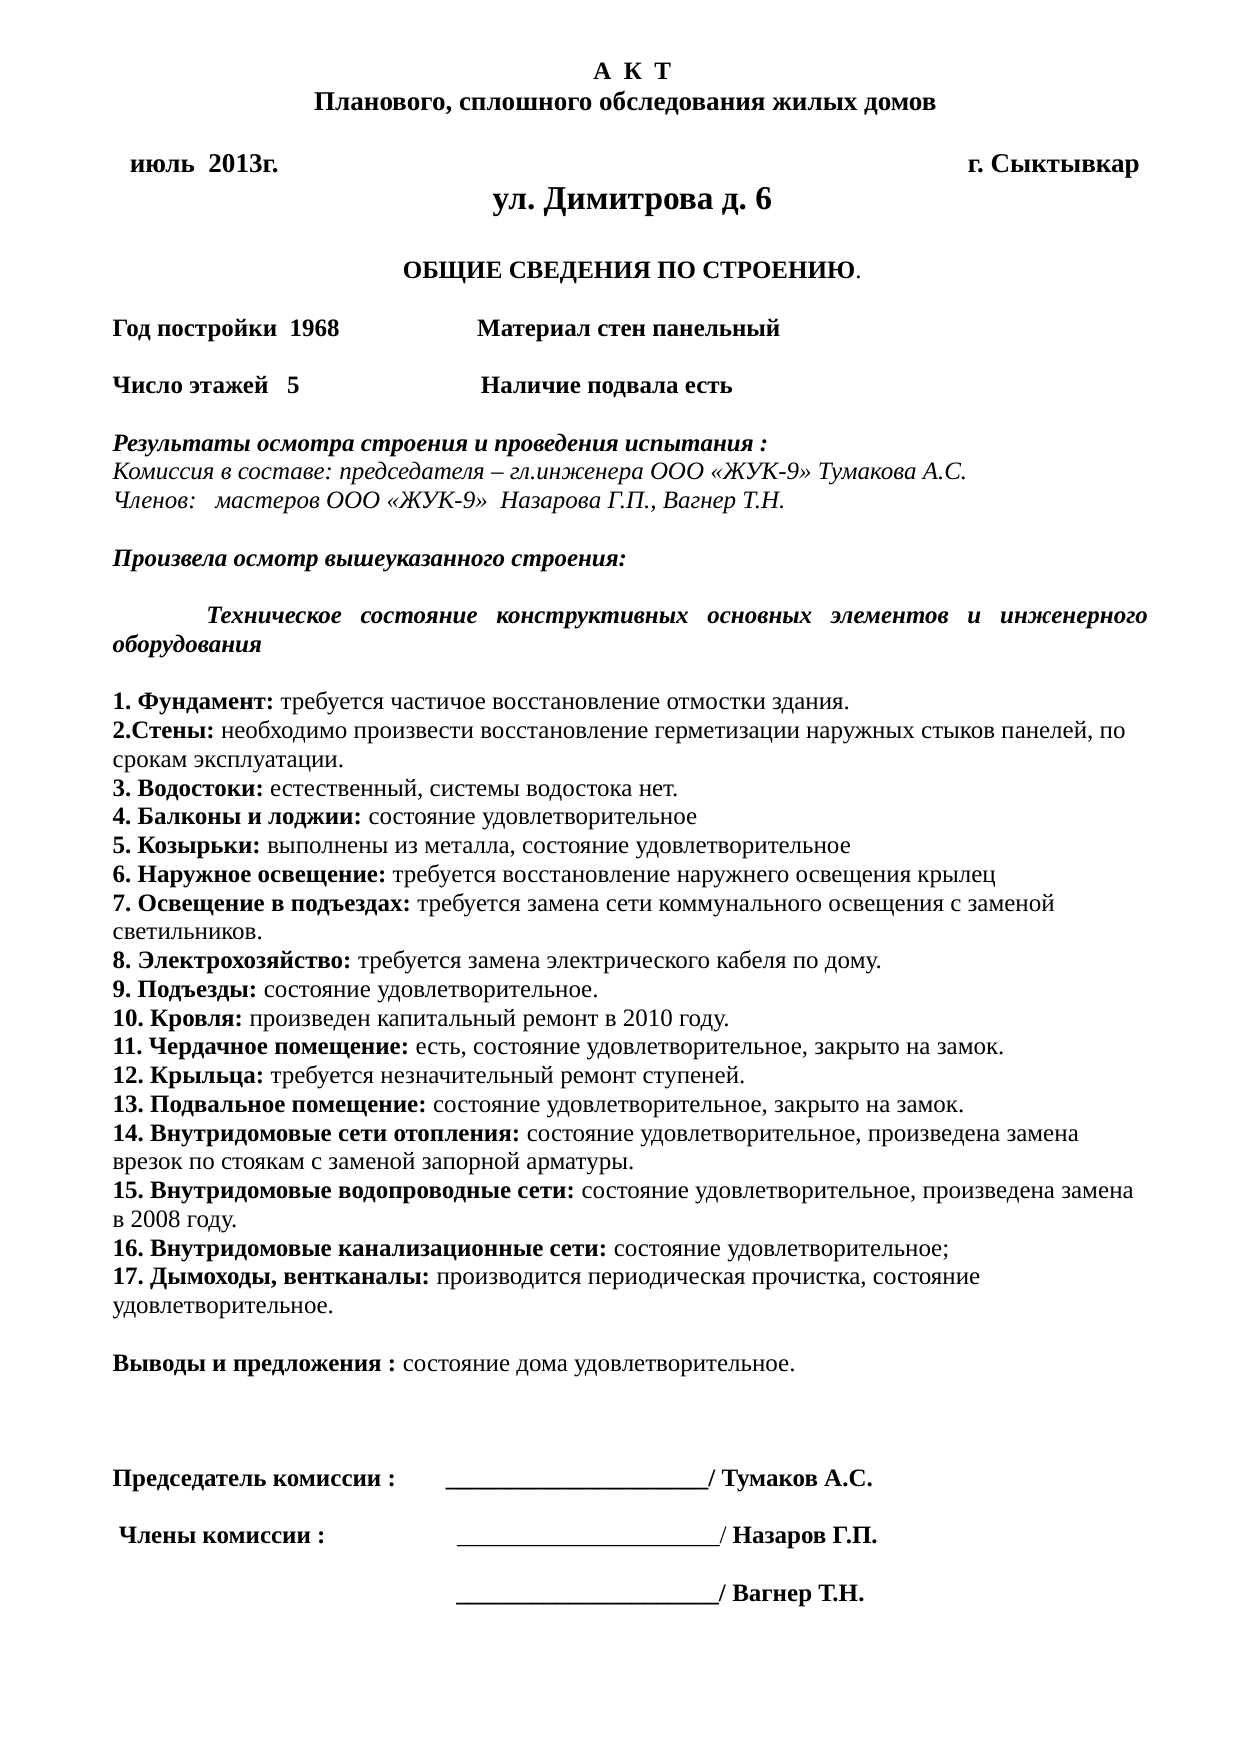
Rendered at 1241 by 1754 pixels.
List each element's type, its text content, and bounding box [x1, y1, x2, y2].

text 2.Стены: необходимо произвести восстановление герметизации наружных стыков панелей, по срокам эксплуатации. [112, 715, 1152, 773]
text 13. Подвальное помещение: состояние удовлетворительное, закрыто на замок. [112, 1089, 1152, 1118]
text Год постройки 1968 Материал стен панельный [112, 313, 1152, 341]
text _____________________/ Вагнер Т.Н. [112, 1578, 1152, 1606]
text Члены комиссии : _____________________/ Назаров Г.П. [112, 1520, 1152, 1549]
text 10. Кровля: произведен капитальный ремонт в 2010 году. [112, 1003, 1152, 1031]
text 17. Дымоходы, вентканалы: производится периодическая прочистка, состояние удовлетворительное. [112, 1261, 1152, 1319]
text 11. Чердачное помещение: есть, состояние удовлетворительное, закрыто на замок. [112, 1031, 1152, 1060]
text Членов: мастеров ООО «ЖУК-9» Назарова Г.П., Вагнер Т.Н. [112, 485, 1152, 514]
text 5. Козырьки: выполнены из металла, состояние удовлетворительное [112, 830, 1152, 859]
text 12. Крыльца: требуется незначительный ремонт ступеней. [112, 1060, 1152, 1089]
text А К Т [112, 56, 1152, 85]
text 1. Фундамент: требуется частичое восстановление отмостки здания. [112, 686, 1152, 715]
text 16. Внутридомовые канализационные сети: состояние удовлетворительное; [112, 1233, 1152, 1261]
text 9. Подъезды: состояние удовлетворительное. [112, 974, 1152, 1003]
text Планового, сплошного обследования жилых домов [112, 85, 1152, 116]
text Техническое состояние конструктивных основных элементов и инженерного оборудования [112, 600, 1152, 658]
text Председатель комиссии : _____________________/ Тумаков А.С. [112, 1463, 1152, 1491]
text Число этажей 5 Наличие подвала есть [112, 370, 1152, 399]
text Выводы и предложения : состояние дома удовлетворительное. [112, 1348, 1152, 1376]
text Произвела осмотр вышеуказанного строения: [112, 543, 1152, 571]
text 7. Освещение в подъездах: требуется замена сети коммунального освещения с заменой светильников. [112, 888, 1152, 945]
text Комиссия в составе: председателя – гл.инженера ООО «ЖУК-9» Тумакова А.С. [112, 456, 1152, 485]
text 8. Электрохозяйство: требуется замена электрического кабеля по дому. [112, 945, 1152, 974]
text 3. Водостоки: естественный, системы водостока нет. [112, 773, 1152, 801]
text Результаты осмотра строения и проведения испытания : [112, 428, 1152, 456]
text ОБЩИЕ СВЕДЕНИЯ ПО СТРОЕНИЮ. [112, 255, 1152, 284]
text 15. Внутридомовые водопроводные сети: состояние удовлетворительное, произведена замена в 2008 году. [112, 1175, 1152, 1233]
text 6. Наружное освещение: требуется восстановление наружнего освещения крылец [112, 859, 1152, 888]
text 4. Балконы и лоджии: состояние удовлетворительное [112, 801, 1152, 830]
text июль 2013г. г. Сыктывкар ул. Димитрова д. 6 [112, 147, 1152, 217]
text 14. Внутридомовые сети отопления: состояние удовлетворительное, произведена замена врезок по стоякам с заменой запорной арматуры. [112, 1118, 1152, 1175]
